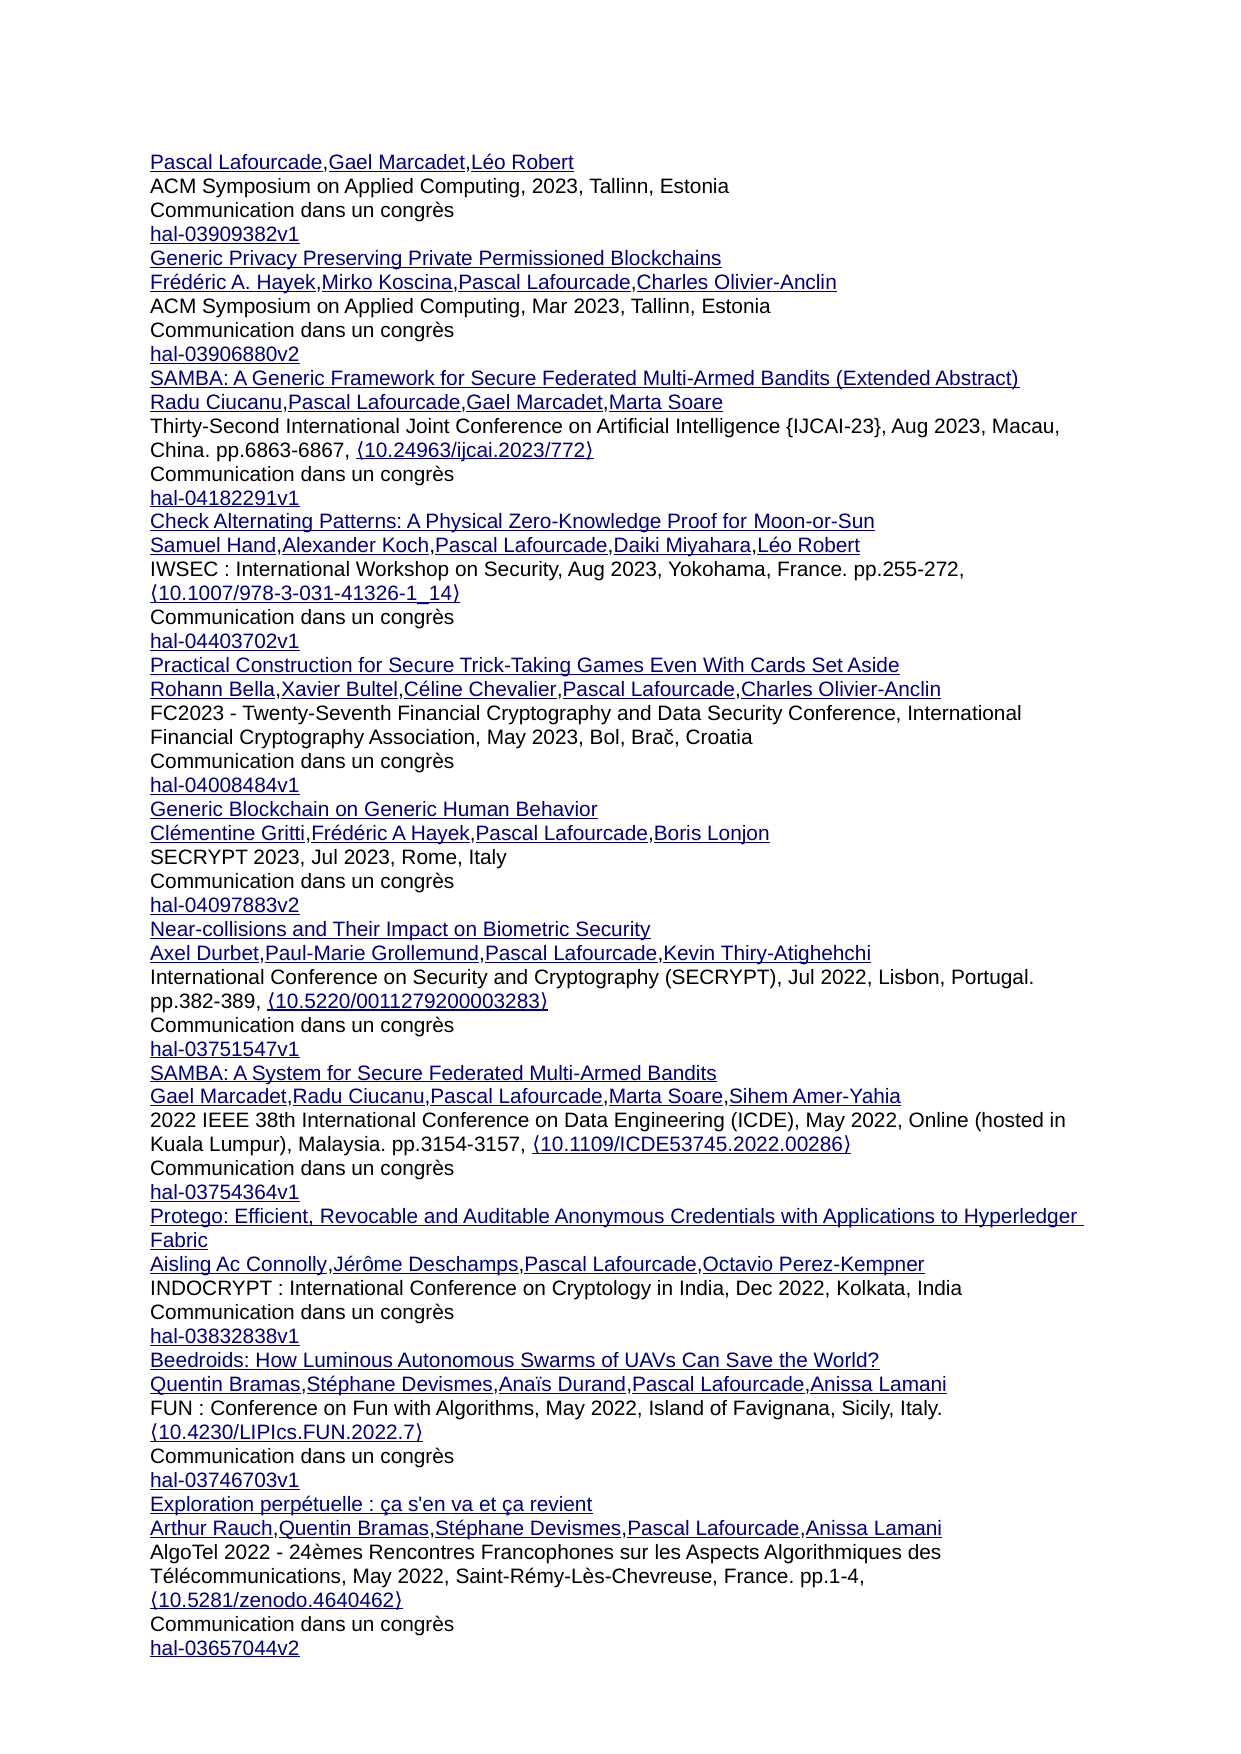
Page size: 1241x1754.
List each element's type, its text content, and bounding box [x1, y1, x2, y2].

table_cell Beedroids: How Luminous Autonomous Swarms of UAVs Can Save the World? Quentin Bramas,Stéphane Devismes,Anaïs Durand,Pascal Lafourcade,Anissa Lamani FUN : Conference on Fun with Algorithms, May 2022, Island of Favignana, Sicily, Italy. ⟨10.4230/LIPIcs.FUN.2022.7⟩ Communication dans un congrès hal-03746703v1 [150, 1348, 1090, 1492]
table_cell Practical Construction for Secure Trick-Taking Games Even With Cards Set Aside Rohann Bella,Xavier Bultel,Céline Chevalier,Pascal Lafourcade,Charles Olivier-Anclin FC2023 - Twenty-Seventh Financial Cryptography and Data Security Conference, International Financial Cryptography Association, May 2023, Bol, Brač, Croatia Communication dans un congrès hal-04008484v1 [150, 653, 1090, 797]
table_cell Generic Blockchain on Generic Human Behavior Clémentine Gritti,Frédéric A Hayek,Pascal Lafourcade,Boris Lonjon SECRYPT 2023, Jul 2023, Rome, Italy Communication dans un congrès hal-04097883v2 [150, 797, 1090, 917]
table_cell Near-collisions and Their Impact on Biometric Security Axel Durbet,Paul-Marie Grollemund,Pascal Lafourcade,Kevin Thiry-Atighehchi International Conference on Security and Cryptography (SECRYPT), Jul 2022, Lisbon, Portugal. pp.382-389, ⟨10.5220/0011279200003283⟩ Communication dans un congrès hal-03751547v1 [150, 917, 1090, 1060]
table_cell Protego: Efficient, Revocable and Auditable Anonymous Credentials with Applications to Hyperledger Fabric Aisling Ac Connolly,Jérôme Deschamps,Pascal Lafourcade,Octavio Perez-Kempner INDOCRYPT : International Conference on Cryptology in India, Dec 2022, Kolkata, India Communication dans un congrès hal-03832838v1 [150, 1204, 1090, 1348]
table_cell Check Alternating Patterns: A Physical Zero-Knowledge Proof for Moon-or-Sun Samuel Hand,Alexander Koch,Pascal Lafourcade,Daiki Miyahara,Léo Robert IWSEC : International Workshop on Security, Aug 2023, Yokohama, France. pp.255-272, ⟨10.1007/978-3-031-41326-1_14⟩ Communication dans un congrès hal-04403702v1 [150, 509, 1090, 653]
table_cell Pascal Lafourcade,Gael Marcadet,Léo Robert ACM Symposium on Applied Computing, 2023, Tallinn, Estonia Communication dans un congrès hal-03909382v1 [150, 150, 1090, 246]
table_cell SAMBA: A System for Secure Federated Multi-Armed Bandits Gael Marcadet,Radu Ciucanu,Pascal Lafourcade,Marta Soare,Sihem Amer-Yahia 2022 IEEE 38th International Conference on Data Engineering (ICDE), May 2022, Online (hosted in Kuala Lumpur), Malaysia. pp.3154-3157, ⟨10.1109/ICDE53745.2022.00286⟩ Communication dans un congrès hal-03754364v1 [150, 1060, 1090, 1204]
table_cell Exploration perpétuelle : ça s'en va et ça revient Arthur Rauch,Quentin Bramas,Stéphane Devismes,Pascal Lafourcade,Anissa Lamani AlgoTel 2022 - 24èmes Rencontres Francophones sur les Aspects Algorithmiques des Télécommunications, May 2022, Saint-Rémy-Lès-Chevreuse, France. pp.1-4, ⟨10.5281/zenodo.4640462⟩ Communication dans un congrès hal-03657044v2 [150, 1492, 1090, 1659]
table_cell Generic Privacy Preserving Private Permissioned Blockchains Frédéric A. Hayek,Mirko Koscina,Pascal Lafourcade,Charles Olivier-Anclin ACM Symposium on Applied Computing, Mar 2023, Tallinn, Estonia Communication dans un congrès hal-03906880v2 [150, 246, 1090, 366]
table_cell SAMBA: A Generic Framework for Secure Federated Multi-Armed Bandits (Extended Abstract) Radu Ciucanu,Pascal Lafourcade,Gael Marcadet,Marta Soare Thirty-Second International Joint Conference on Artificial Intelligence {IJCAI-23}, Aug 2023, Macau, China. pp.6863-6867, ⟨10.24963/ijcai.2023/772⟩ Communication dans un congrès hal-04182291v1 [150, 366, 1090, 509]
